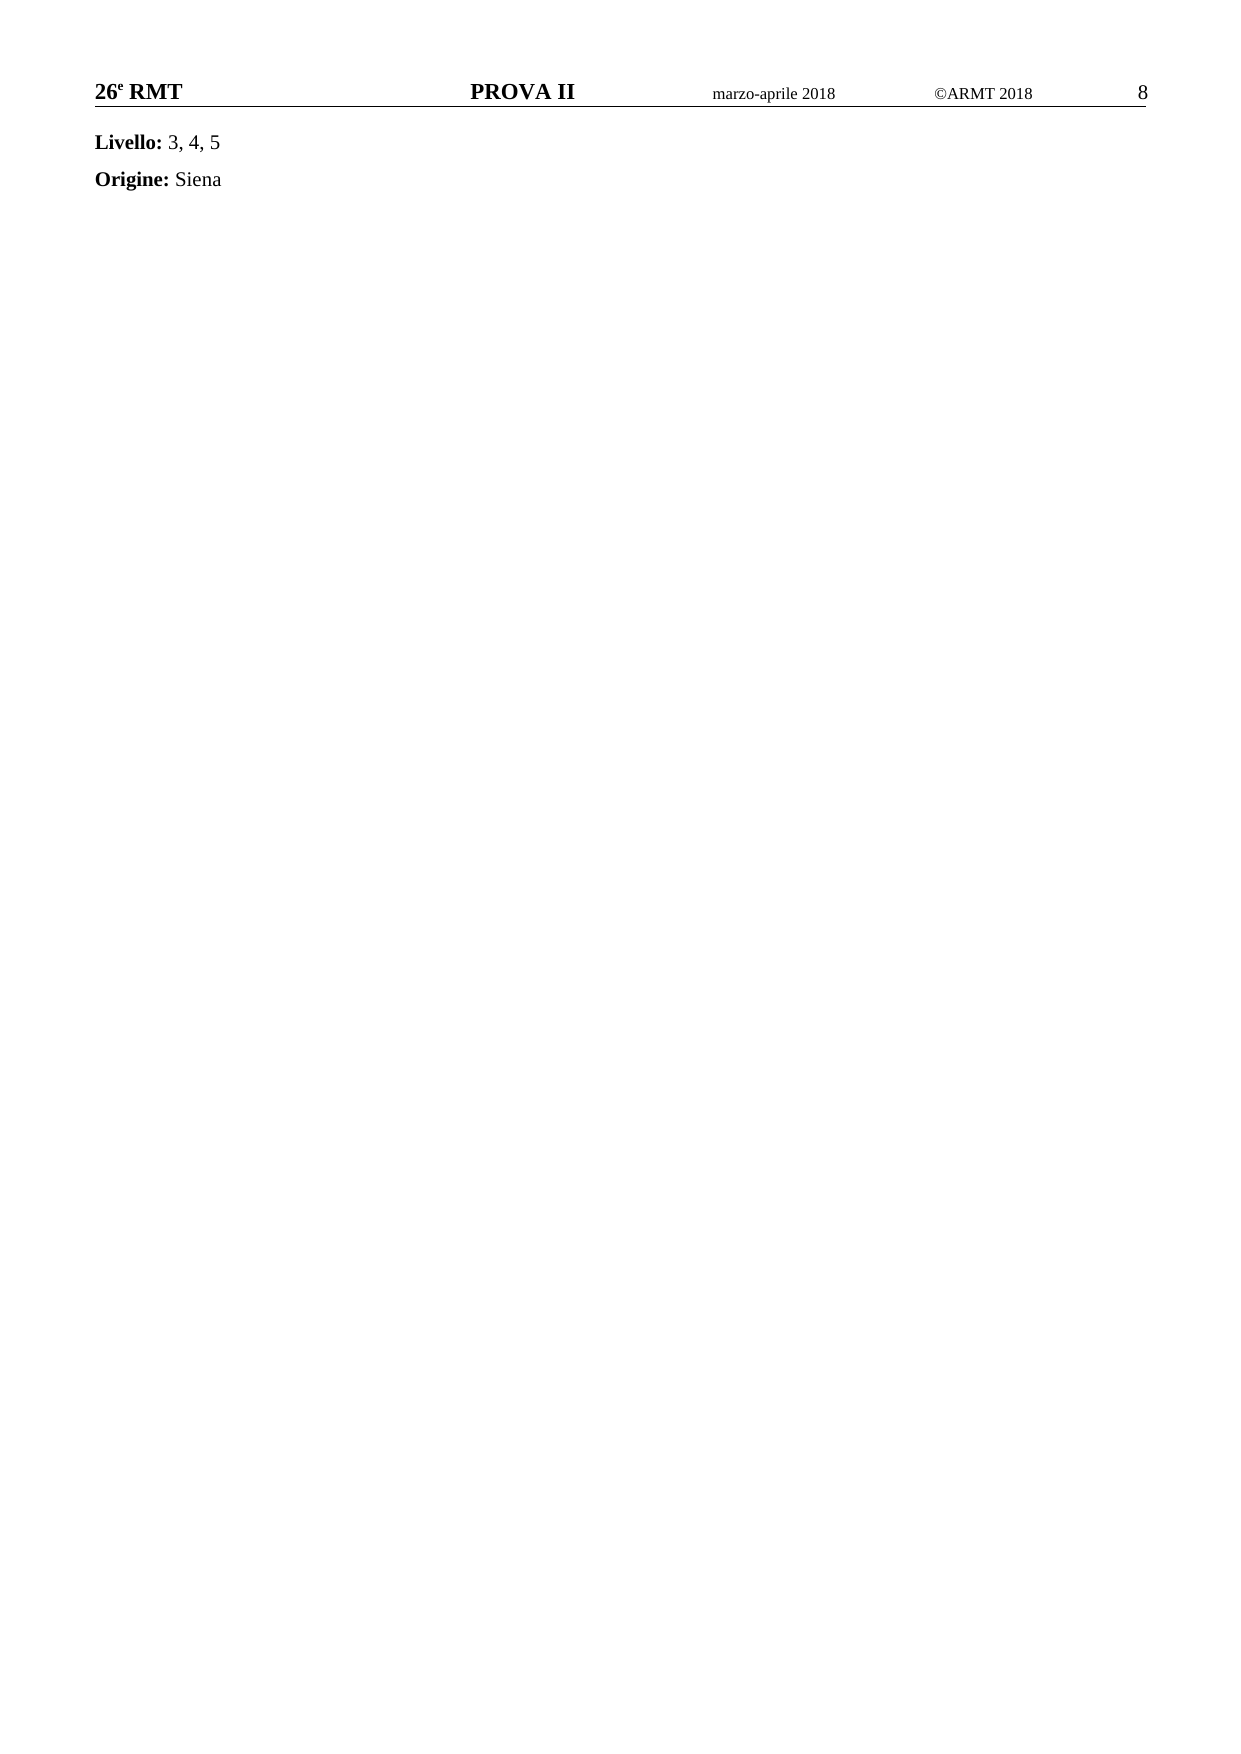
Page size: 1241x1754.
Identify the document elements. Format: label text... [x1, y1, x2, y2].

subtitle Origine: Siena [94, 166, 1146, 191]
text Livello: 3, 4, 5 [94, 130, 1146, 154]
